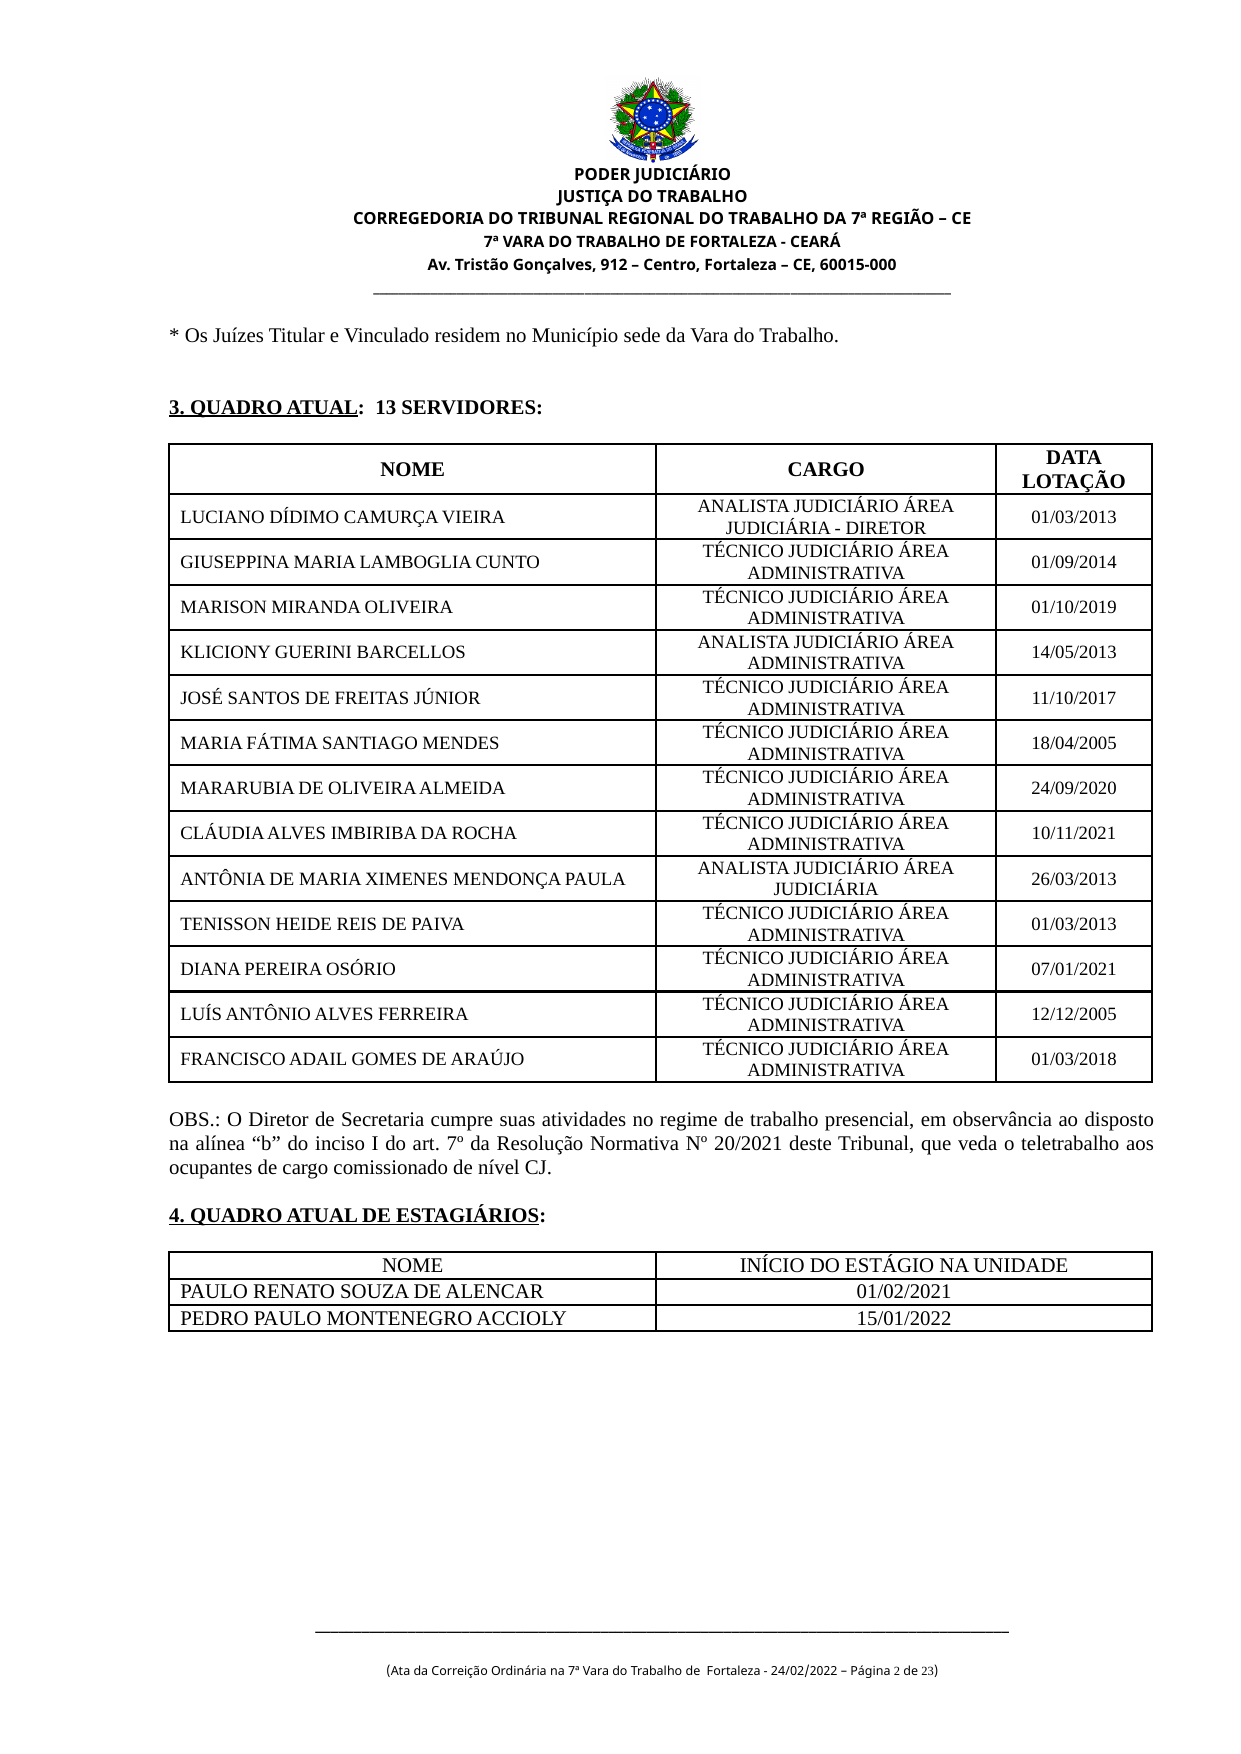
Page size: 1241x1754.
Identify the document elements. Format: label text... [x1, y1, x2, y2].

table_cell MARIA FÁTIMA SANTIAGO MENDES [170, 721, 655, 764]
table_cell TENISSON HEIDE REIS DE PAIVA [170, 902, 655, 945]
table_cell TÉCNICO JUDICIÁRIO ÁREA ADMINISTRATIVA [657, 812, 995, 855]
table_cell ANALISTA JUDICIÁRIO ÁREA JUDICIÁRIA [657, 857, 995, 900]
table_cell 26/03/2013 [997, 857, 1151, 900]
table_cell TÉCNICO JUDICIÁRIO ÁREA ADMINISTRATIVA [657, 721, 995, 764]
table_cell 10/11/2021 [997, 812, 1151, 855]
table_cell 14/05/2013 [997, 631, 1151, 674]
table_cell TÉCNICO JUDICIÁRIO ÁREA ADMINISTRATIVA [657, 902, 995, 945]
table_cell TÉCNICO JUDICIÁRIO ÁREA ADMINISTRATIVA [657, 586, 995, 629]
table_cell PEDRO PAULO MONTENEGRO ACCIOLY [170, 1306, 655, 1330]
text 3. QUADRO ATUAL: 13 SERVIDORES: [169, 395, 1155, 419]
text 4. QUADRO ATUAL DE ESTAGIÁRIOS: [169, 1203, 1155, 1227]
table_cell JOSÉ SANTOS DE FREITAS JÚNIOR [170, 676, 655, 719]
picture [604, 75, 700, 164]
table_cell 01/03/2013 [997, 902, 1151, 945]
table_cell GIUSEPPINA MARIA LAMBOGLIA CUNTO [170, 540, 655, 583]
table_cell TÉCNICO JUDICIÁRIO ÁREA ADMINISTRATIVA [657, 540, 995, 583]
table_cell 11/10/2017 [997, 676, 1151, 719]
table_cell MARISON MIRANDA OLIVEIRA [170, 586, 655, 629]
table_cell 15/01/2022 [657, 1306, 1151, 1330]
table_cell 18/04/2005 [997, 721, 1151, 764]
table_header DATA LOTAÇÃO [997, 445, 1151, 493]
table_cell TÉCNICO JUDICIÁRIO ÁREA ADMINISTRATIVA [657, 993, 995, 1036]
table_cell 07/01/2021 [997, 947, 1151, 990]
table_cell PAULO RENATO SOUZA DE ALENCAR [170, 1280, 655, 1303]
table_cell ANALISTA JUDICIÁRIO ÁREA ADMINISTRATIVA [657, 631, 995, 674]
table_cell KLICIONY GUERINI BARCELLOS [170, 631, 655, 674]
table_cell CLÁUDIA ALVES IMBIRIBA DA ROCHA [170, 812, 655, 855]
table_cell ANALISTA JUDICIÁRIO ÁREA JUDICIÁRIA - DIRETOR [657, 495, 995, 538]
table_header INÍCIO DO ESTÁGIO NA UNIDADE [657, 1253, 1151, 1277]
table_cell TÉCNICO JUDICIÁRIO ÁREA ADMINISTRATIVA [657, 676, 995, 719]
table_header CARGO [657, 445, 995, 493]
table_cell LUCIANO DÍDIMO CAMURÇA VIEIRA [170, 495, 655, 538]
table_cell 01/02/2021 [657, 1280, 1151, 1303]
table_cell 24/09/2020 [997, 766, 1151, 809]
table_cell 01/03/2018 [997, 1038, 1151, 1081]
table_cell ANTÔNIA DE MARIA XIMENES MENDONÇA PAULA [170, 857, 655, 900]
table_cell LUÍS ANTÔNIO ALVES FERREIRA [170, 993, 655, 1036]
table_cell MARARUBIA DE OLIVEIRA ALMEIDA [170, 766, 655, 809]
table_cell 12/12/2005 [997, 993, 1151, 1036]
table_header NOME [170, 445, 655, 493]
table_cell 01/10/2019 [997, 586, 1151, 629]
table_cell 01/09/2014 [997, 540, 1151, 583]
table_cell TÉCNICO JUDICIÁRIO ÁREA ADMINISTRATIVA [657, 766, 995, 809]
table_cell TÉCNICO JUDICIÁRIO ÁREA ADMINISTRATIVA [657, 947, 995, 990]
table_cell TÉCNICO JUDICIÁRIO ÁREA ADMINISTRATIVA [657, 1038, 995, 1081]
table_cell FRANCISCO ADAIL GOMES DE ARAÚJO [170, 1038, 655, 1081]
table_cell DIANA PEREIRA OSÓRIO [170, 947, 655, 990]
text OBS.: O Diretor de Secretaria cumpre suas atividades no regime de trabalho presencial, em observância ao disposto na alínea “b” do inciso I do art. 7º da Resolução Normativa Nº 20/2021 deste Tribunal, que veda o teletrabalho aos ocupantes de cargo comissionado de nível CJ. [169, 1107, 1155, 1179]
table_cell 01/03/2013 [997, 495, 1151, 538]
text * Os Juízes Titular e Vinculado residem no Município sede da Vara do Trabalho. [169, 322, 1155, 347]
table_header NOME [170, 1253, 655, 1277]
